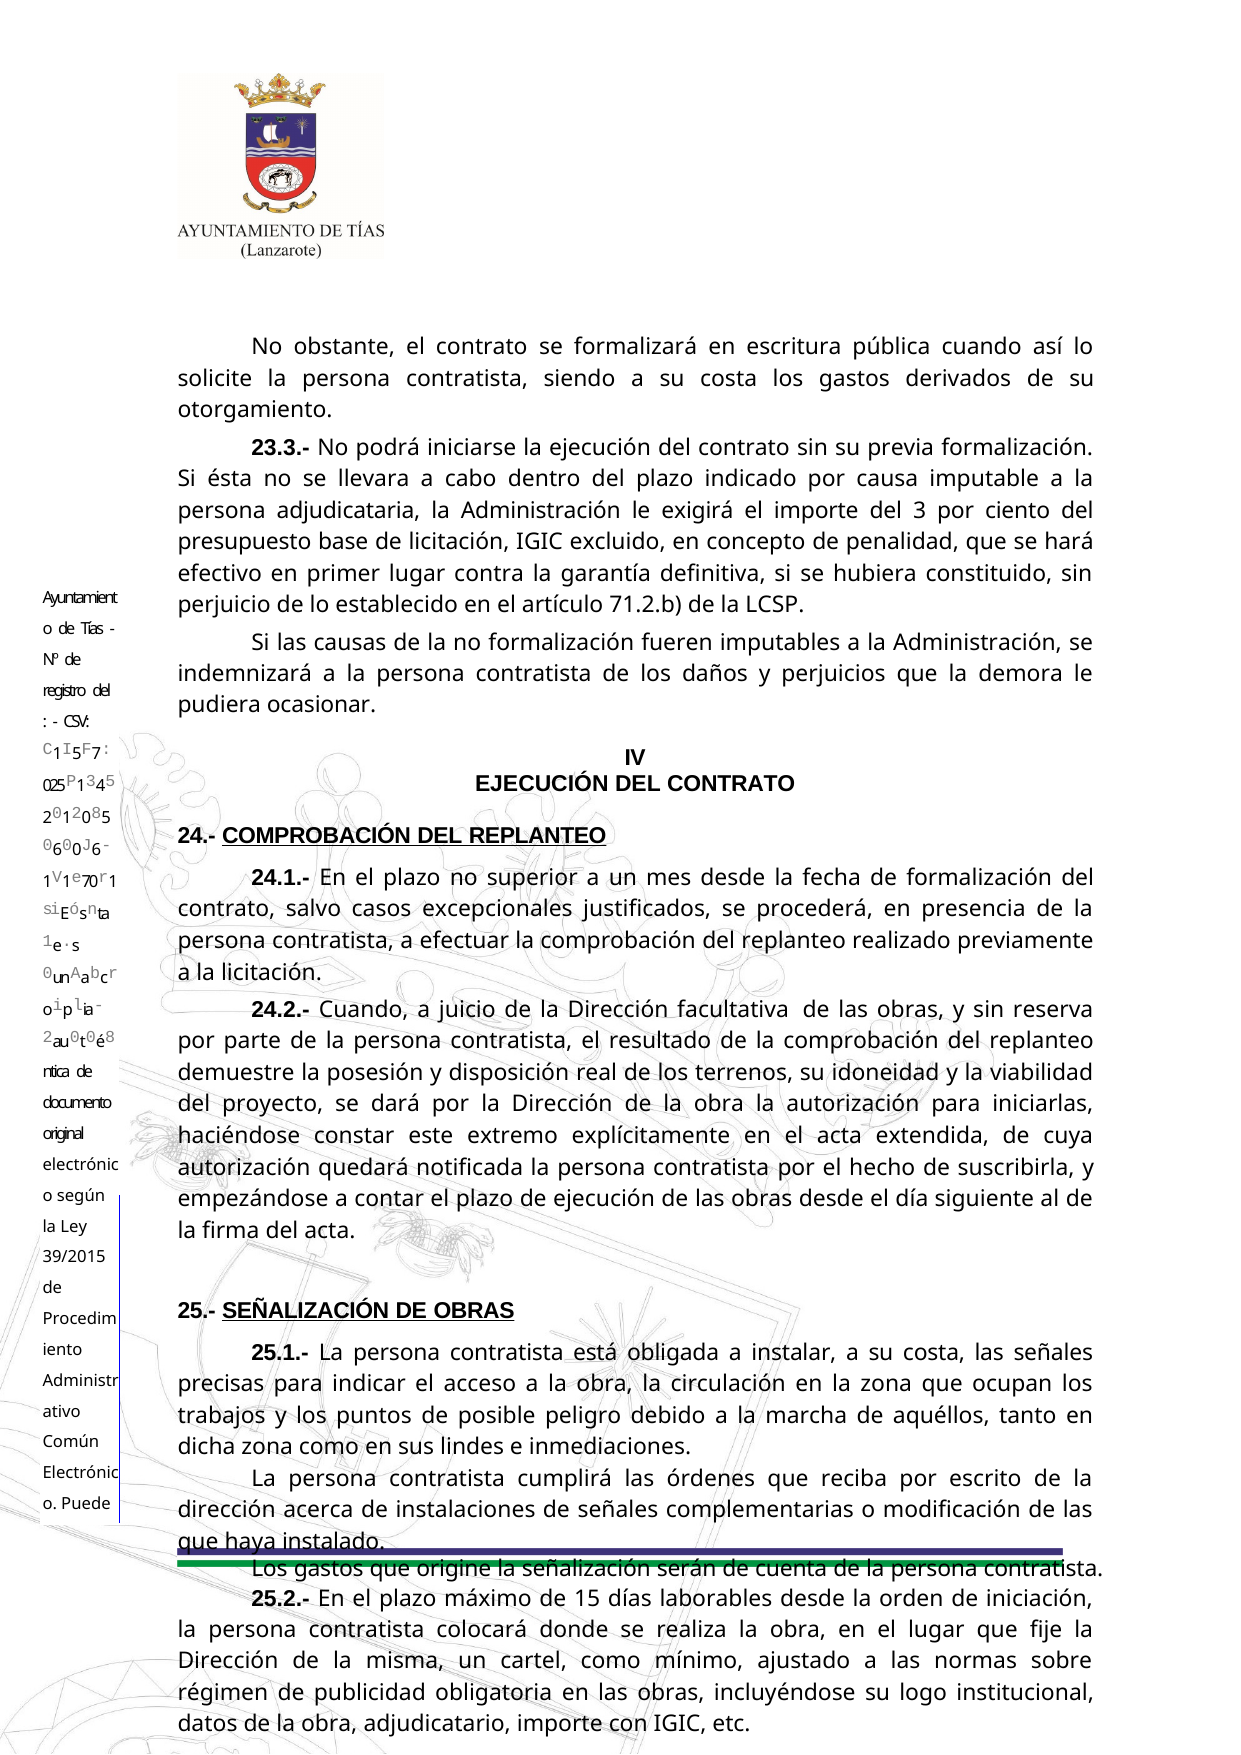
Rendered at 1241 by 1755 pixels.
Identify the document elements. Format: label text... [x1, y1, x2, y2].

text La persona contratista cumplirá las órdenes que reciba por escrito de la dirección acerca de instalaciones de señales complementarias o modificación de las que haya instalado. [995, 1462, 1094, 1556]
text No obstante, el contrato se formalizará en escritura pública cuando así lo solicite la persona contratista, siendo a su costa los gastos derivados de su otorgamiento. [177, 330, 1094, 424]
text 25.2.- En el plazo máximo de 15 días laborables desde la orden de iniciación, la persona contratista colocará donde se realiza la obra, en el lugar que fije la Dirección de la misma, un cartel, como mínimo, ajustado a las normas sobre régimen de publicidad obligatoria en las obras, incluyéndose su logo institucional, datos de la obra, adjudicatario, importe con IGIC, etc. [995, 1582, 1094, 1738]
text 24.1.- En el plazo no superior a un mes desde la fecha de formalización del contrato, salvo casos excepcionales justificados, se procederá, en presencia de la persona contratista, a efectuar la comprobación del replanteo realizado previamente a la licitación. [995, 861, 1094, 987]
text Los gastos que origine la señalización serán de cuenta de la persona contratista. [995, 1556, 1108, 1582]
text 24.2.- Cuando, a juicio de la Dirección facultativa de las obras, y sin reserva por parte de la persona contratista, el resultado de la comprobación del replanteo demuestre la posesión y disposición real de los terrenos, su idoneidad y la viabilidad del proyecto, se dará por la Dirección de la obra la autorización para iniciarlas, haciéndose constar este extremo explícitamente en el acta extendida, de cuya autorización quedará notificada la persona contratista por el hecho de suscribirla, y empezándose a contar el plazo de ejecución de las obras desde el día siguiente al de la firma del acta. [995, 993, 1094, 1245]
text 25.1.- La persona contratista está obligada a instalar, a su costa, las señales precisas para indicar el acceso a la obra, la circulación en la zona que ocupan los trabajos y los puntos de posible peligro debido a la marcha de aquéllos, tanto en dicha zona como en sus lindes e inmediaciones. [995, 1336, 1094, 1461]
subtitle 25.- SEÑALIZACIÓN DE OBRAS [995, 1297, 1108, 1323]
text 23.3.- No podrá iniciarse la ejecución del contrato sin su previa formalización. Si ésta no se llevara a cabo dentro del plazo indicado por causa imputable a la persona adjudicataria, la Administración le exigirá el importe del 3 por ciento del presupuesto base de licitación, IGIC excluido, en concepto de penalidad, que se hará efectivo en primer lugar contra la garantía definitiva, si se hubiera constituido, sin perjuicio de lo establecido en el artículo 71.2.b) de la LCSP. [177, 431, 1094, 620]
text IV [995, 744, 1108, 771]
text EJECUCIÓN DEL CONTRATO [995, 771, 1108, 797]
text Si las causas de la no formalización fueren imputables a la Administración, se indemnizará a la persona contratista de los daños y perjuicios que la demora le pudiera ocasionar. [177, 626, 1094, 719]
text Ayuntamiento de Tías - Nº de registro del : - CSV: C1I5F7:025P134520120850600J6-1V1e70r1siEósnta 1e.s 0unAabcroiplia-2au0t0é8ntica de documento original electrónico según la Ley 39/2015 de Procedimiento Administrativo Común Electrónico. Puede comprobar su autenticidad en: [42, 586, 119, 1525]
text 24.- COMPROBACIÓN DEL REPLANTEO [995, 822, 1108, 848]
